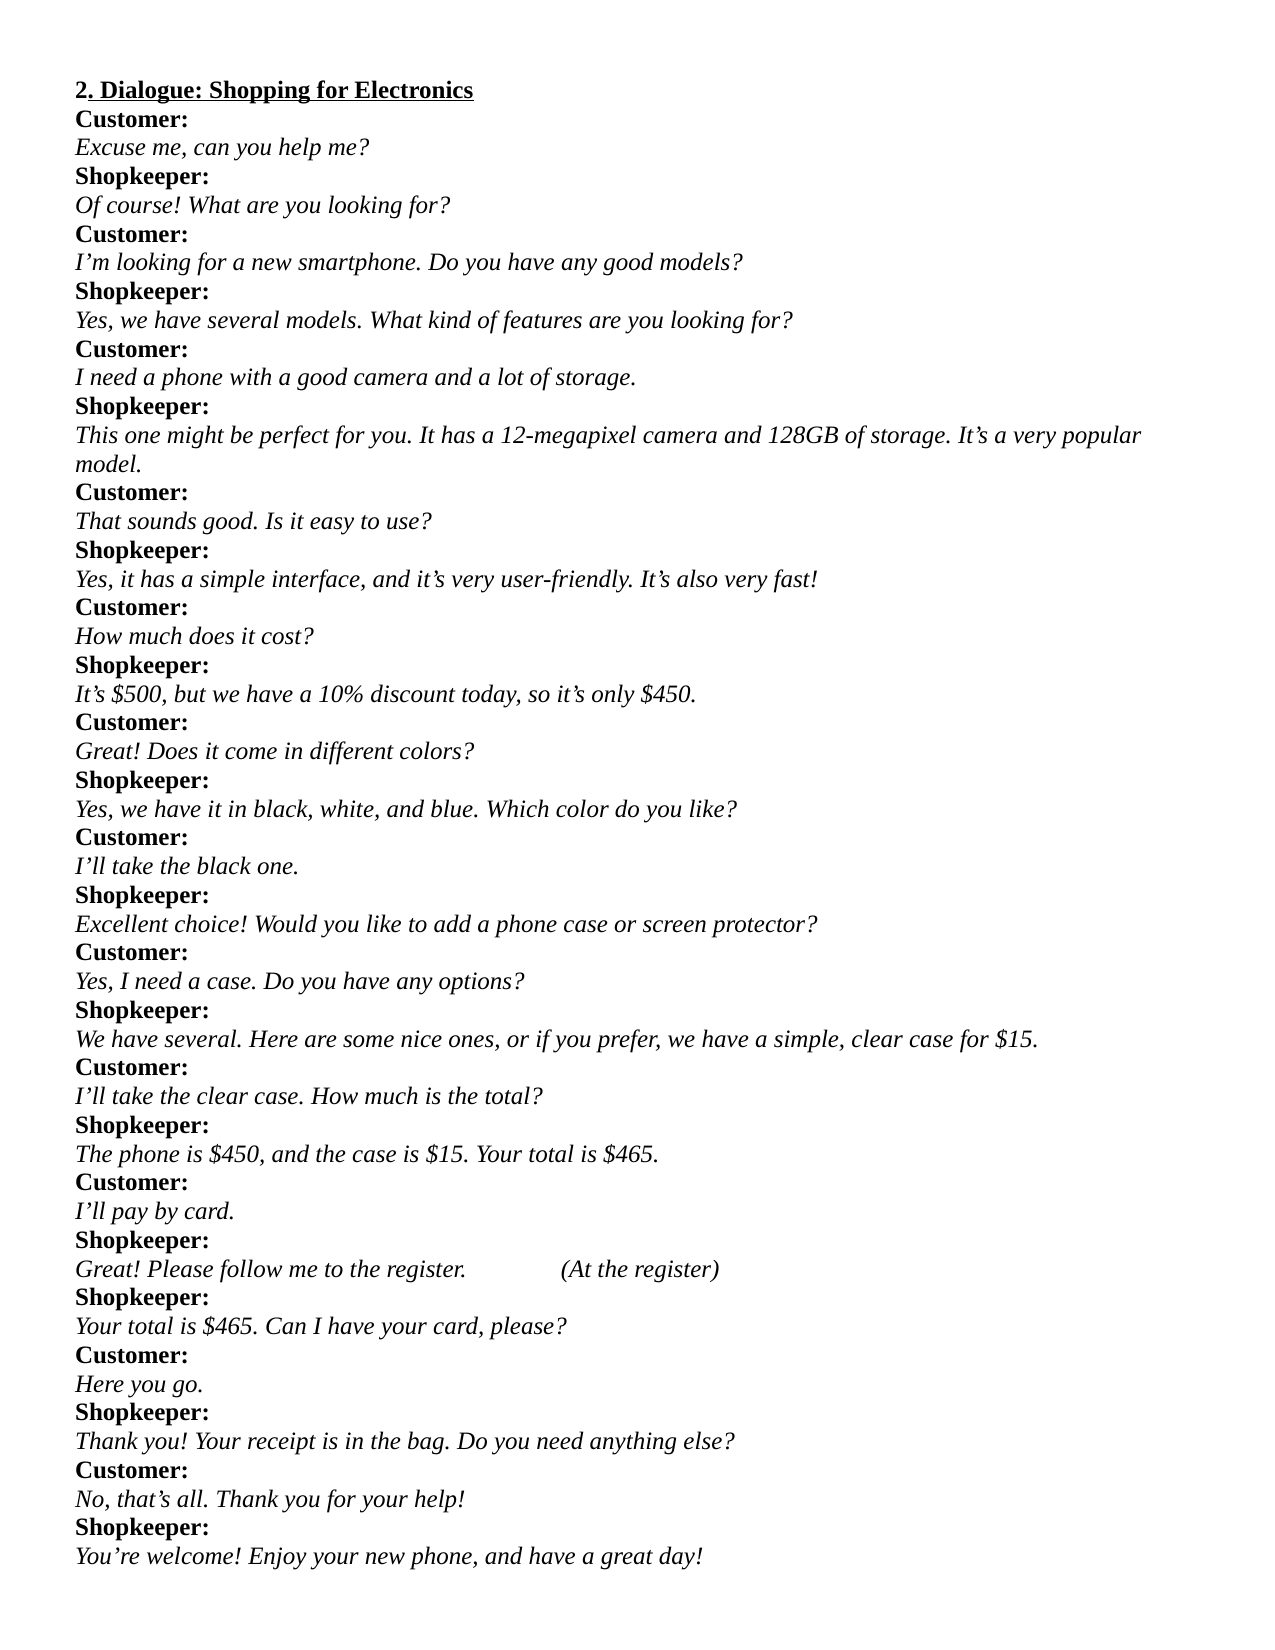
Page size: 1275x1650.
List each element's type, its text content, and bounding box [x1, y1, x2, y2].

text Shopkeeper: Thank you! Your receipt is in the bag. Do you need anything else? [75, 1397, 1200, 1455]
text Shopkeeper: This one might be perfect for you. It has a 12-megapixel camera and 128GB of storage. It’s a very popular model. [75, 391, 1200, 477]
text Shopkeeper: Excellent choice! Would you like to add a phone case or screen protector? [75, 880, 1200, 937]
text Customer: No, that’s all. Thank you for your help! [75, 1455, 1200, 1512]
text Shopkeeper: The phone is $450, and the case is $15. Your total is $465. [75, 1110, 1200, 1167]
text Customer: Excuse me, can you help me? [75, 104, 1200, 161]
text Customer: I’ll take the clear case. How much is the total? [75, 1052, 1200, 1110]
text Shopkeeper: You’re welcome! Enjoy your new phone, and have a great day! [75, 1512, 1200, 1570]
text Shopkeeper: Yes, we have several models. What kind of features are you looking for? [75, 276, 1200, 334]
text Customer: Yes, I need a case. Do you have any options? [75, 937, 1200, 995]
text Customer: How much does it cost? [75, 592, 1200, 650]
text Shopkeeper: Your total is $465. Can I have your card, please? [75, 1282, 1200, 1340]
text Customer: Here you go. [75, 1340, 1200, 1397]
text Shopkeeper: Of course! What are you looking for? [75, 161, 1200, 219]
text Customer: Great! Does it come in different colors? [75, 707, 1200, 765]
text Customer: I’ll pay by card. [75, 1167, 1200, 1225]
text Shopkeeper: It’s $500, but we have a 10% discount today, so it’s only $450. [75, 650, 1200, 707]
text Customer: I’m looking for a new smartphone. Do you have any good models? [75, 219, 1200, 276]
text Shopkeeper: Yes, we have it in black, white, and blue. Which color do you like? [75, 765, 1200, 822]
text Customer: That sounds good. Is it easy to use? [75, 477, 1200, 535]
text Shopkeeper: Yes, it has a simple interface, and it’s very user-friendly. It’s also very fast! [75, 535, 1200, 592]
text Customer: I need a phone with a good camera and a lot of storage. [75, 334, 1200, 391]
subtitle 2. Dialogue: Shopping for Electronics [75, 75, 1200, 104]
text Shopkeeper: Great! Please follow me to the register. (At the register) [75, 1225, 1200, 1282]
text Customer: I’ll take the black one. [75, 822, 1200, 880]
text Shopkeeper: We have several. Here are some nice ones, or if you prefer, we have a simple, clear case for $15. [75, 995, 1200, 1052]
